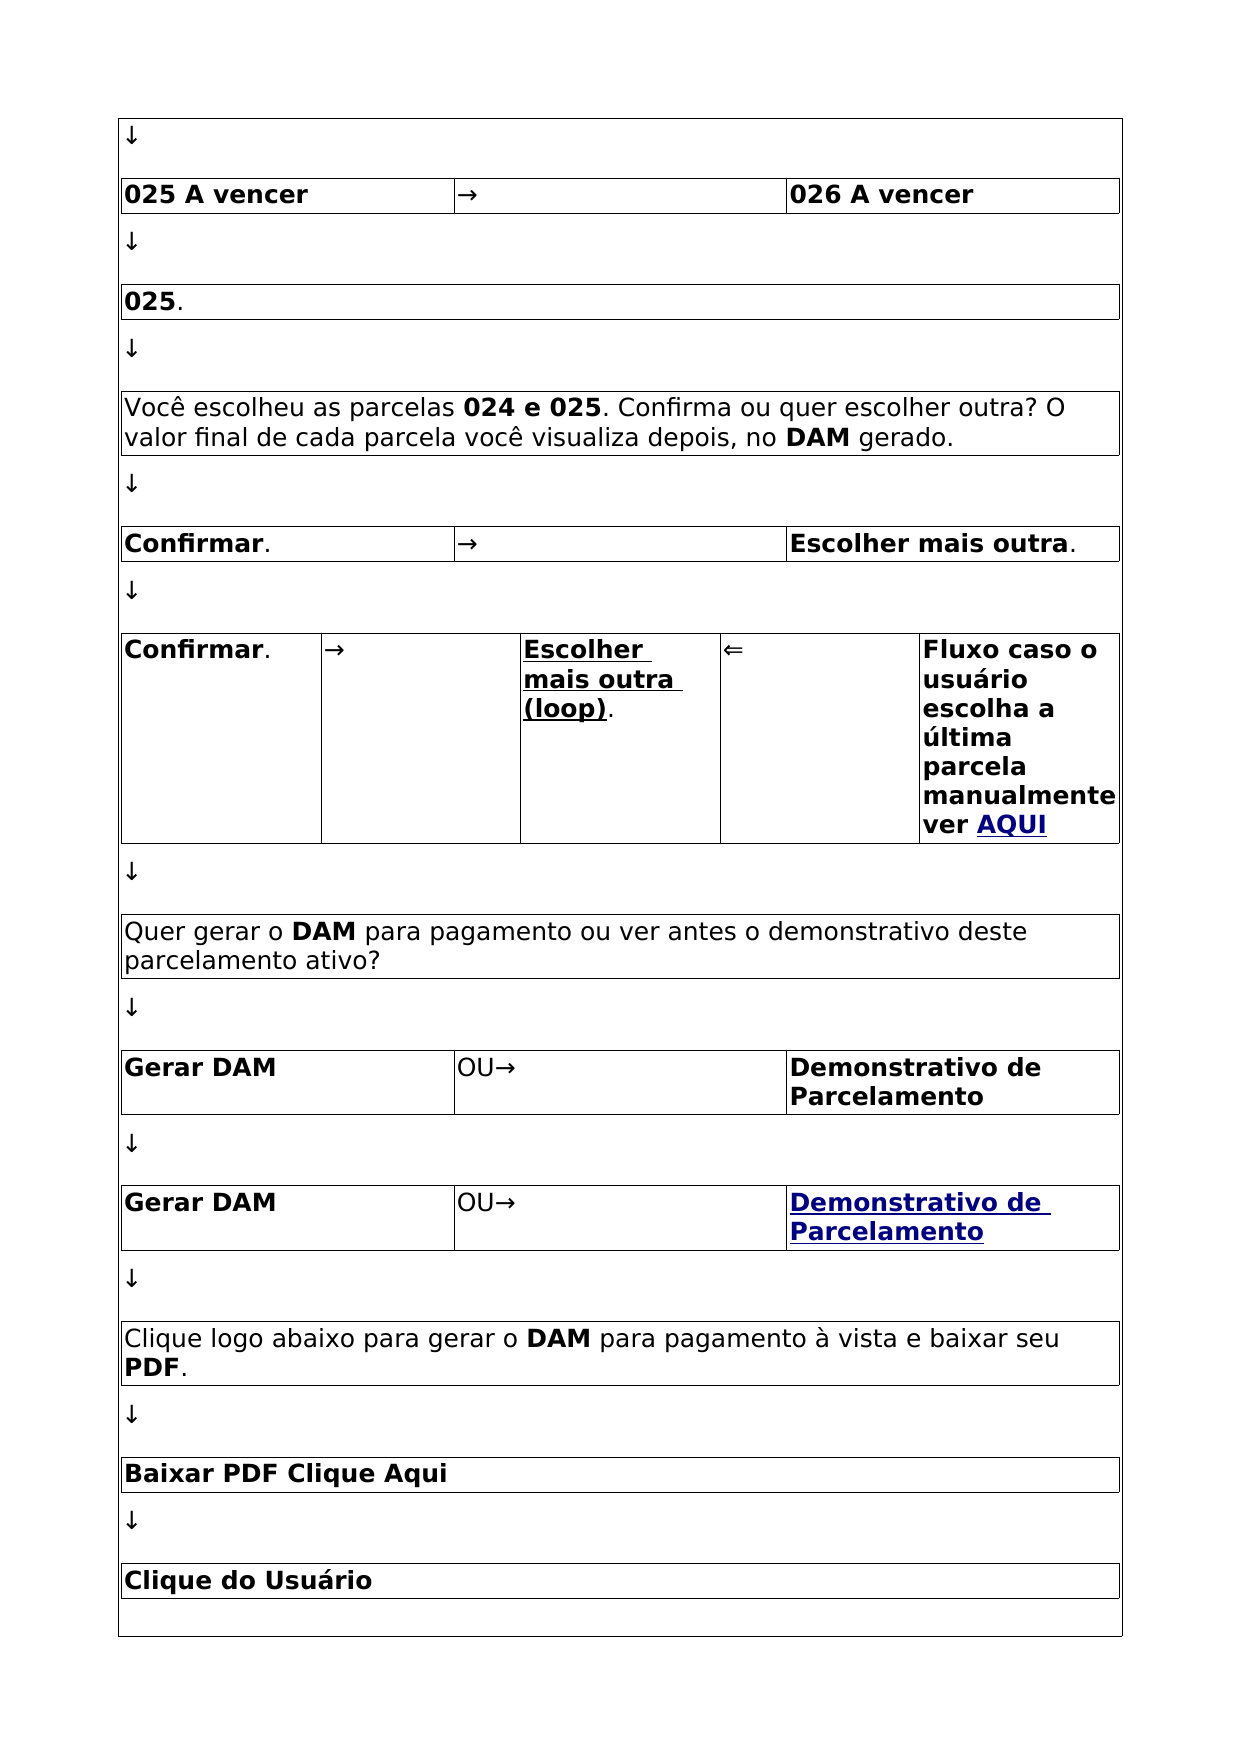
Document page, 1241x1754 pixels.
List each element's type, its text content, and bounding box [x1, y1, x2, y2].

table_header → [455, 179, 786, 213]
table_header Demonstrativo de Parcelamento [787, 1186, 1119, 1249]
table_header Gerar DAM [122, 1186, 454, 1249]
table_header ⇐ [721, 634, 919, 843]
table_header Escolher mais outra. [787, 527, 1119, 561]
table_header → [455, 527, 786, 561]
table_header 026 A vencer [787, 179, 1119, 213]
table_header Clique logo abaixo para gerar o DAM para pagamento à vista e baixar seu PDF. [122, 1322, 1119, 1385]
table_header Quer gerar o DAM para pagamento ou ver antes o demonstrativo deste parcelamento ativo? [122, 915, 1119, 978]
table_header Você escolheu as parcelas 024 e 025. Confirma ou quer escolher outra? O valor final de cada parcela você visualiza depois, no DAM gerado. [122, 392, 1119, 455]
table_header 025. [122, 285, 1119, 319]
table_header Confirmar. [122, 634, 321, 843]
table_header Gerar DAM [122, 1051, 454, 1114]
table_header OU→ [455, 1186, 786, 1249]
table_header ↓ ↓ ↓ ↓ ↓ ↓ ↓ ↓ ↓ ↓ ↓ [119, 119, 1122, 1636]
table_header Confirmar. [122, 527, 454, 561]
table_header → [322, 634, 520, 843]
table_header OU→ [455, 1051, 786, 1114]
table_header Baixar PDF Clique Aqui [122, 1458, 1119, 1492]
table_header Demonstrativo de Parcelamento [787, 1051, 1119, 1114]
table_header Fluxo caso o usuário escolha a última parcela manualmente ver AQUI [920, 634, 1119, 843]
table_header Escolher mais outra (loop). [521, 634, 720, 843]
table_header Clique do Usuário [122, 1564, 1119, 1598]
table_header 025 A vencer [122, 179, 454, 213]
